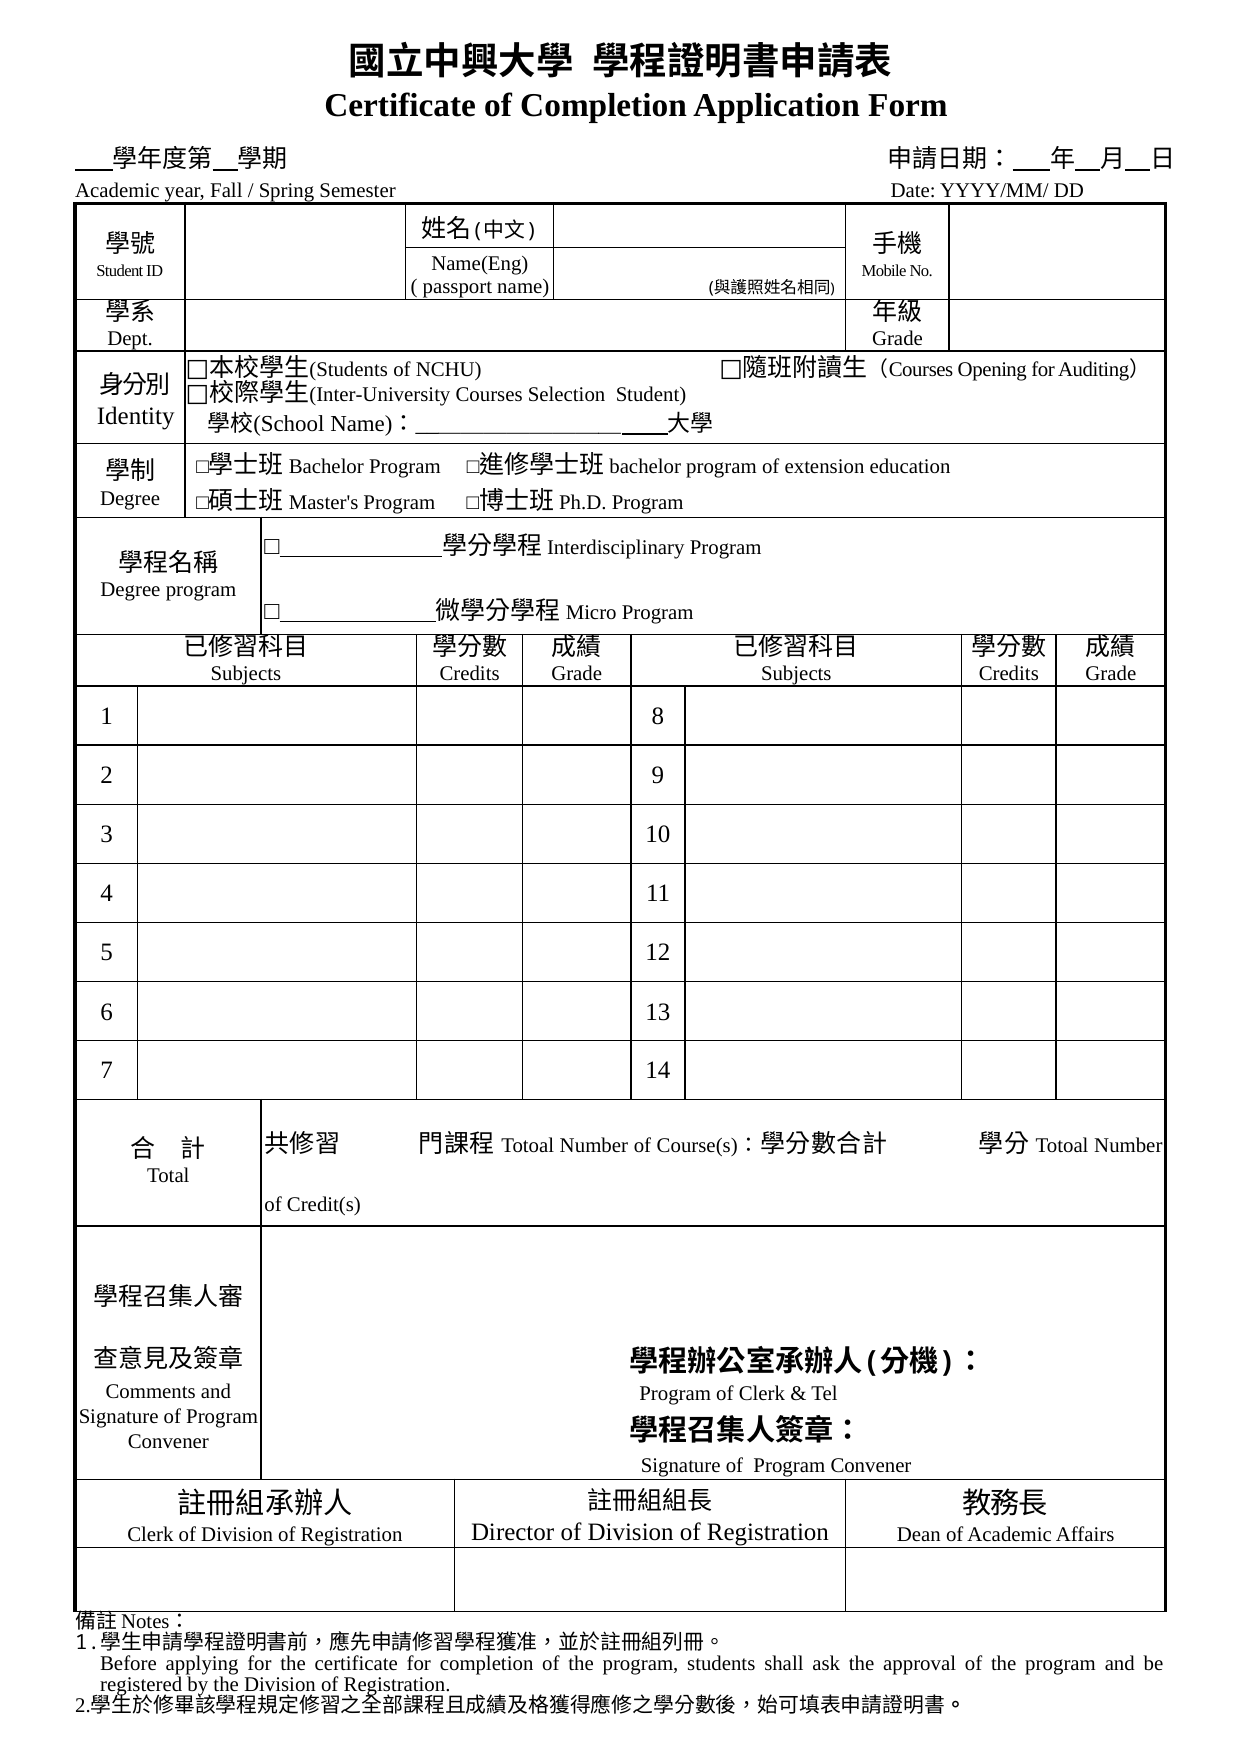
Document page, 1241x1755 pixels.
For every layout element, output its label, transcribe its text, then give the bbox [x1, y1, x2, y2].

table_cell 成績 Grade [523, 635, 630, 685]
text 學年度第 學期 申請日期： 年 月 日 [75, 123, 1182, 178]
table_cell [523, 1041, 630, 1099]
table_cell 10 [632, 805, 684, 862]
table_cell [523, 982, 630, 1040]
table_cell [523, 805, 630, 862]
table_cell 學制 Degree [77, 444, 184, 517]
table_cell 13 [632, 982, 684, 1040]
table_cell [417, 864, 522, 922]
table_cell 學程辦公室承辦人(分機)： Program of Clerk & Tel 學程召集人簽章： Signature of Program Convener [262, 1227, 1164, 1478]
table_cell [1057, 982, 1164, 1040]
table_cell [417, 982, 522, 1040]
table_cell [686, 746, 961, 803]
table_cell 8 [632, 687, 684, 744]
table_cell [417, 1041, 522, 1099]
table_cell 12 [632, 923, 684, 981]
table_cell [455, 1548, 845, 1611]
text Academic year, Fall / Spring Semester Date: YYYY/MM/ DD [75, 178, 1165, 202]
table_cell [1057, 746, 1164, 803]
table_cell 學分數 Credits [417, 635, 522, 685]
table_cell 5 [77, 923, 137, 981]
table_cell 教務長 Dean of Academic Affairs [846, 1480, 1164, 1546]
table_cell [686, 982, 961, 1040]
table_cell 學程名稱 Degree program [77, 518, 260, 634]
table_cell □ 學分學程Interdisciplinary Program □ 微學分學程Micro Program [262, 518, 1164, 634]
table_cell [950, 300, 1164, 350]
table_cell 註冊組承辦人 Clerk of Division of Registration [77, 1480, 454, 1546]
table_header 姓名(中文) [406, 205, 553, 247]
table_header 學號 Student ID [77, 205, 184, 298]
table_cell [686, 864, 961, 922]
table_header 手機 Mobile No. [846, 205, 948, 298]
table_cell [686, 923, 961, 981]
table_cell [138, 923, 416, 981]
table_cell 註冊組組長 Director of Division of Registration [455, 1480, 845, 1546]
table_cell 身分別 Identity [77, 352, 184, 442]
table_cell [962, 805, 1055, 862]
table_cell (與護照姓名相同) [554, 248, 845, 298]
table_cell [138, 1041, 416, 1099]
table_cell □本校學生(Students of NCHU) □隨班附讀生（Courses Opening for Auditing） □校際學生(Inter-University Courses Selection Student) 學校(School Name)：__＿＿＿＿＿＿＿＿ 大學 [186, 352, 1164, 442]
table_cell [962, 923, 1055, 981]
table_cell 9 [632, 746, 684, 803]
table_cell [962, 982, 1055, 1040]
table_cell 學分數 Credits [962, 635, 1055, 685]
table_cell [77, 1548, 454, 1611]
table_cell [962, 687, 1055, 744]
table_cell [962, 864, 1055, 922]
table_cell 3 [77, 805, 137, 862]
table_cell 年級 Grade [846, 300, 948, 350]
table_cell 6 [77, 982, 137, 1040]
text 1.學生申請學程證明書前，應先申請修習學程獲准，並於註冊組列冊。 [75, 1633, 1165, 1654]
table_cell [417, 746, 522, 803]
table_cell [962, 746, 1055, 803]
table_cell □學士班Bachelor Program □進修學士班bachelor program of extension education □碩士班Master's Program □博士班Ph.D. Program [186, 444, 1164, 517]
table_cell 4 [77, 864, 137, 922]
table_cell [138, 687, 416, 744]
table_cell [1057, 687, 1164, 744]
table_cell 14 [632, 1041, 684, 1099]
table_cell [1057, 805, 1164, 862]
table_cell [1057, 864, 1164, 922]
table_header [554, 205, 845, 247]
text 2.學生於修畢該學程規定修習之全部課程且成績及格獲得應修之學分數後，始可填表申請證明書。 [75, 1695, 1165, 1716]
table_cell [138, 746, 416, 803]
table_cell 11 [632, 864, 684, 922]
table_header [950, 205, 1164, 298]
table_cell 成績 Grade [1057, 635, 1164, 685]
table_cell [186, 300, 845, 350]
table_cell 已修習科目 Subjects [632, 635, 961, 685]
text Before applying for the certificate for completion of the program, students shall ask the approval of the program and be registered by the Division of Registration. [100, 1654, 1165, 1695]
table_cell [686, 805, 961, 862]
table_cell [138, 982, 416, 1040]
table_cell [523, 864, 630, 922]
table_cell 2 [77, 746, 137, 803]
table_cell [138, 805, 416, 862]
table_cell 1 [77, 687, 137, 744]
table_cell [417, 805, 522, 862]
table_cell 共修習 門課程Totoal Number of Course(s)：學分數合計 學分Totoal Number of Credit(s) [262, 1100, 1164, 1225]
table_cell 學程召集人審 查意見及簽章 Comments and Signature of Program Convener [77, 1227, 260, 1478]
table_cell Name(Eng) ( passport name) [406, 248, 553, 298]
text 國立中興大學 學程證明書申請表 [75, 31, 1165, 85]
table_cell [523, 687, 630, 744]
table_cell 學系Dept. [77, 300, 184, 350]
table_header [186, 205, 405, 298]
table_cell 7 [77, 1041, 137, 1099]
text Certificate of Completion Application Form [75, 85, 1197, 123]
table_cell [417, 687, 522, 744]
table_cell [846, 1548, 1164, 1611]
table_cell [1057, 923, 1164, 981]
table_cell [138, 864, 416, 922]
table_cell [417, 923, 522, 981]
text 備註Notes： [75, 1612, 1165, 1633]
table_cell [523, 746, 630, 803]
table_cell [1057, 1041, 1164, 1099]
table_cell 已修習科目 Subjects [77, 635, 416, 685]
table_cell [962, 1041, 1055, 1099]
table_cell [523, 923, 630, 981]
table_cell 合 計 Total [77, 1100, 260, 1225]
table_cell [686, 1041, 961, 1099]
table_cell [686, 687, 961, 744]
